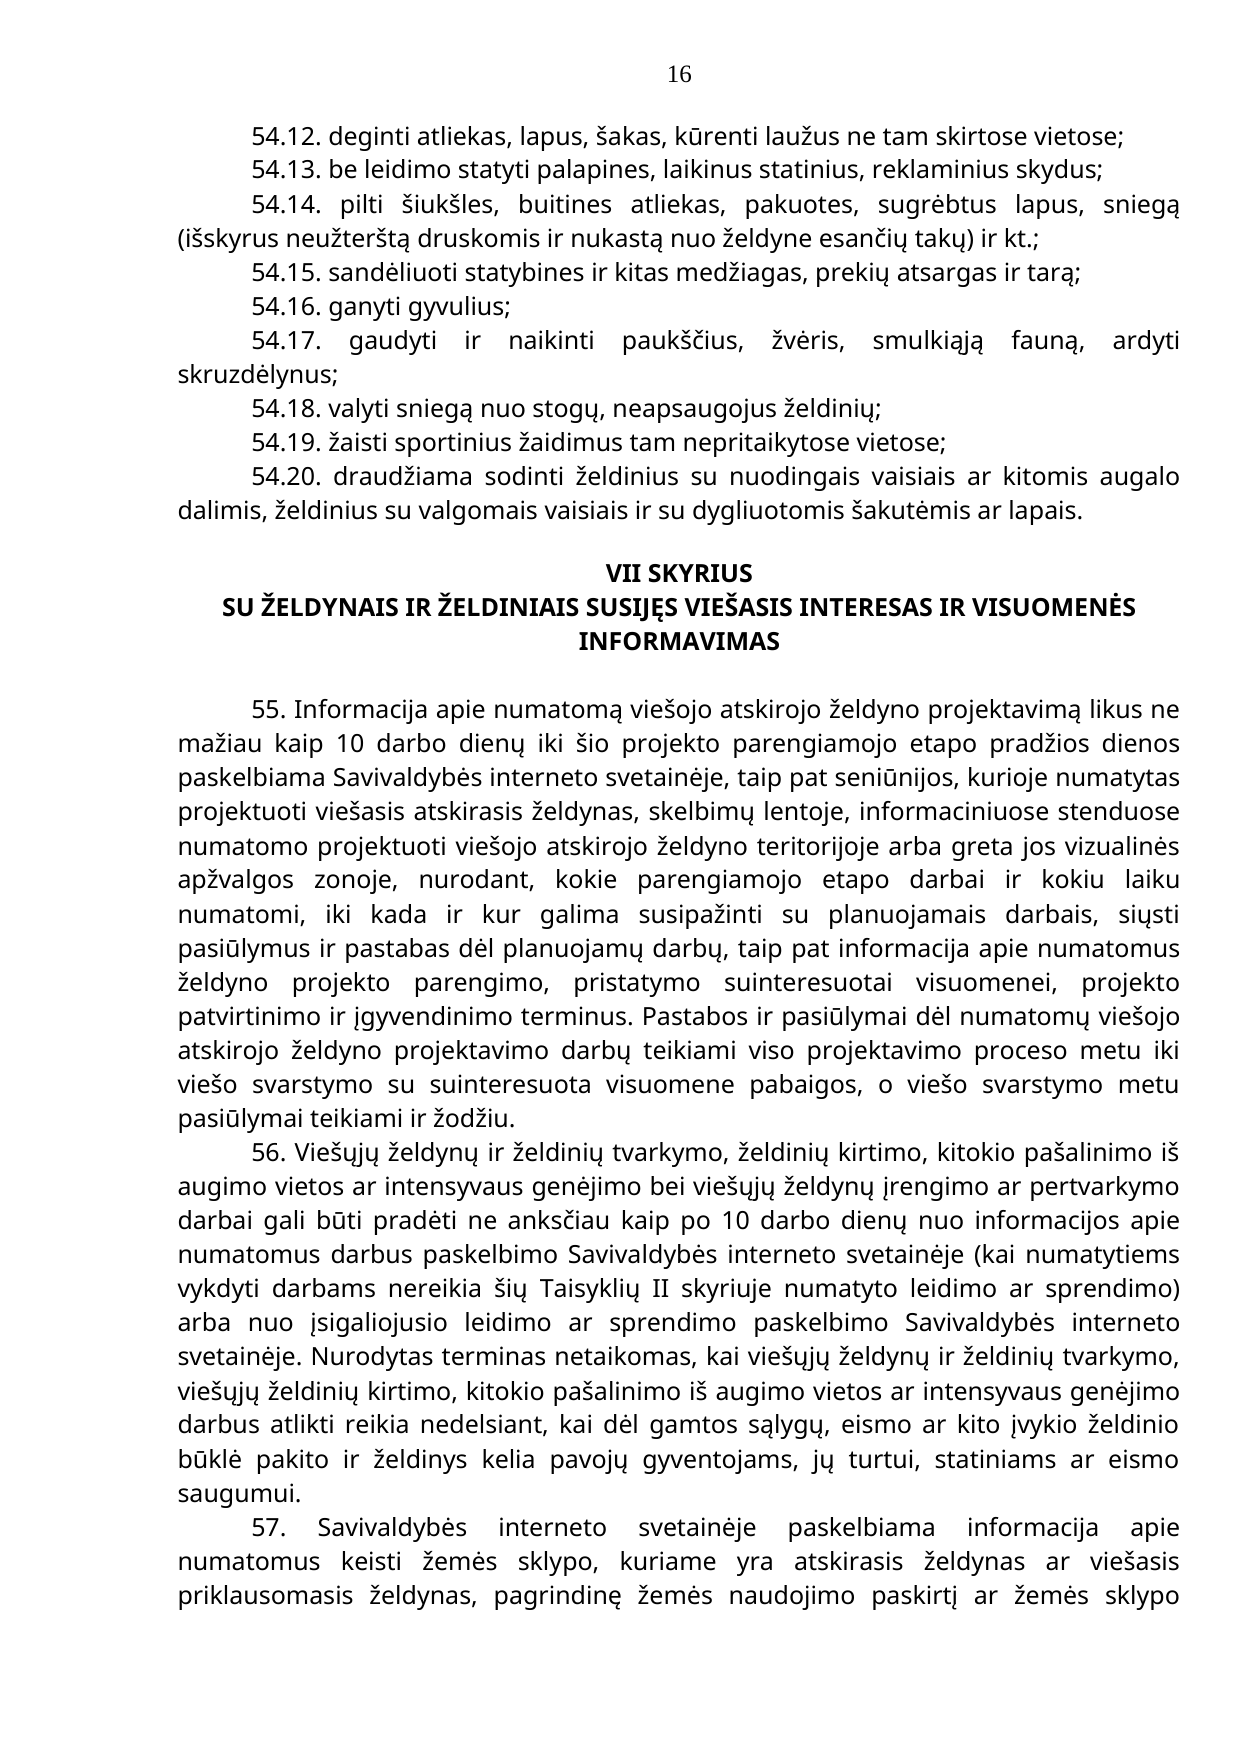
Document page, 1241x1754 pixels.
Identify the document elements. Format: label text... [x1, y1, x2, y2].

text VII SKYRIUS [177, 556, 1181, 590]
text 54.18. valyti sniegą nuo stogų, neapsaugojus želdinių; [177, 391, 1181, 425]
text 54.14. pilti šiukšles, buitines atliekas, pakuotes, sugrėbtus lapus, sniegą (išskyrus neužterštą druskomis ir nukastą nuo želdyne esančių takų) ir kt.; [177, 186, 1181, 254]
text 54.16. ganyti gyvulius; [177, 288, 1181, 322]
text 54.17. gaudyti ir naikinti paukščius, žvėris, smulkiąją fauną, ardyti skruzdėlynus; [177, 322, 1181, 391]
text 54.20. draudžiama sodinti želdinius su nuodingais vaisiais ar kitomis augalo dalimis, želdinius su valgomais vaisiais ir su dygliuotomis šakutėmis ar lapais. [177, 459, 1181, 527]
text 54.19. žaisti sportinius žaidimus tam nepritaikytose vietose; [177, 425, 1181, 459]
text 56. Viešųjų želdynų ir želdinių tvarkymo, želdinių kirtimo, kitokio pašalinimo iš augimo vietos ar intensyvaus genėjimo bei viešųjų želdynų įrengimo ar pertvarkymo darbai gali būti pradėti ne anksčiau kaip po 10 darbo dienų nuo informacijos apie numatomus darbus paskelbimo Savivaldybės interneto svetainėje (kai numatytiems vykdyti darbams nereikia šių Taisyklių II skyriuje numatyto leidimo ar sprendimo) arba nuo įsigaliojusio leidimo ar sprendimo paskelbimo Savivaldybės interneto svetainėje. Nurodytas terminas netaikomas, kai viešųjų želdynų ir želdinių tvarkymo, viešųjų želdinių kirtimo, kitokio pašalinimo iš augimo vietos ar intensyvaus genėjimo darbus atlikti reikia nedelsiant, kai dėl gamtos sąlygų, eismo ar kito įvykio želdinio būklė pakito ir želdinys kelia pavojų gyventojams, jų turtui, statiniams ar eismo saugumui. [177, 1135, 1181, 1509]
text 54.12. deginti atliekas, lapus, šakas, kūrenti laužus ne tam skirtose vietose; [177, 118, 1181, 152]
text 55. Informacija apie numatomą viešojo atskirojo želdyno projektavimą likus ne mažiau kaip 10 darbo dienų iki šio projekto parengiamojo etapo pradžios dienos paskelbiama Savivaldybės interneto svetainėje, taip pat seniūnijos, kurioje numatytas projektuoti viešasis atskirasis želdynas, skelbimų lentoje, informaciniuose stenduose numatomo projektuoti viešojo atskirojo želdyno teritorijoje arba greta jos vizualinės apžvalgos zonoje, nurodant, kokie parengiamojo etapo darbai ir kokiu laiku numatomi, iki kada ir kur galima susipažinti su planuojamais darbais, siųsti pasiūlymus ir pastabas dėl planuojamų darbų, taip pat informacija apie numatomus želdyno projekto parengimo, pristatymo suinteresuotai visuomenei, projekto patvirtinimo ir įgyvendinimo terminus. Pastabos ir pasiūlymai dėl numatomų viešojo atskirojo želdyno projektavimo darbų teikiami viso projektavimo proceso metu iki viešo svarstymo su suinteresuota visuomene pabaigos, o viešo svarstymo metu pasiūlymai teikiami ir žodžiu. [177, 692, 1181, 1135]
text SU ŽELDYNAIS IR ŽELDINIAIS SUSIJĘS VIEŠASIS INTERESAS IR VISUOMENĖS INFORMAVIMAS [177, 590, 1181, 658]
text 57. Savivaldybės interneto svetainėje paskelbiama informacija apie numatomus keisti žemės sklypo, kuriame yra atskirasis želdynas ar viešasis priklausomasis želdynas, pagrindinę žemės naudojimo paskirtį ar žemės sklypo [177, 1509, 1181, 1612]
text 54.15. sandėliuoti statybines ir kitas medžiagas, prekių atsargas ir tarą; [177, 254, 1181, 288]
text 54.13. be leidimo statyti palapines, laikinus statinius, reklaminius skydus; [177, 152, 1181, 186]
